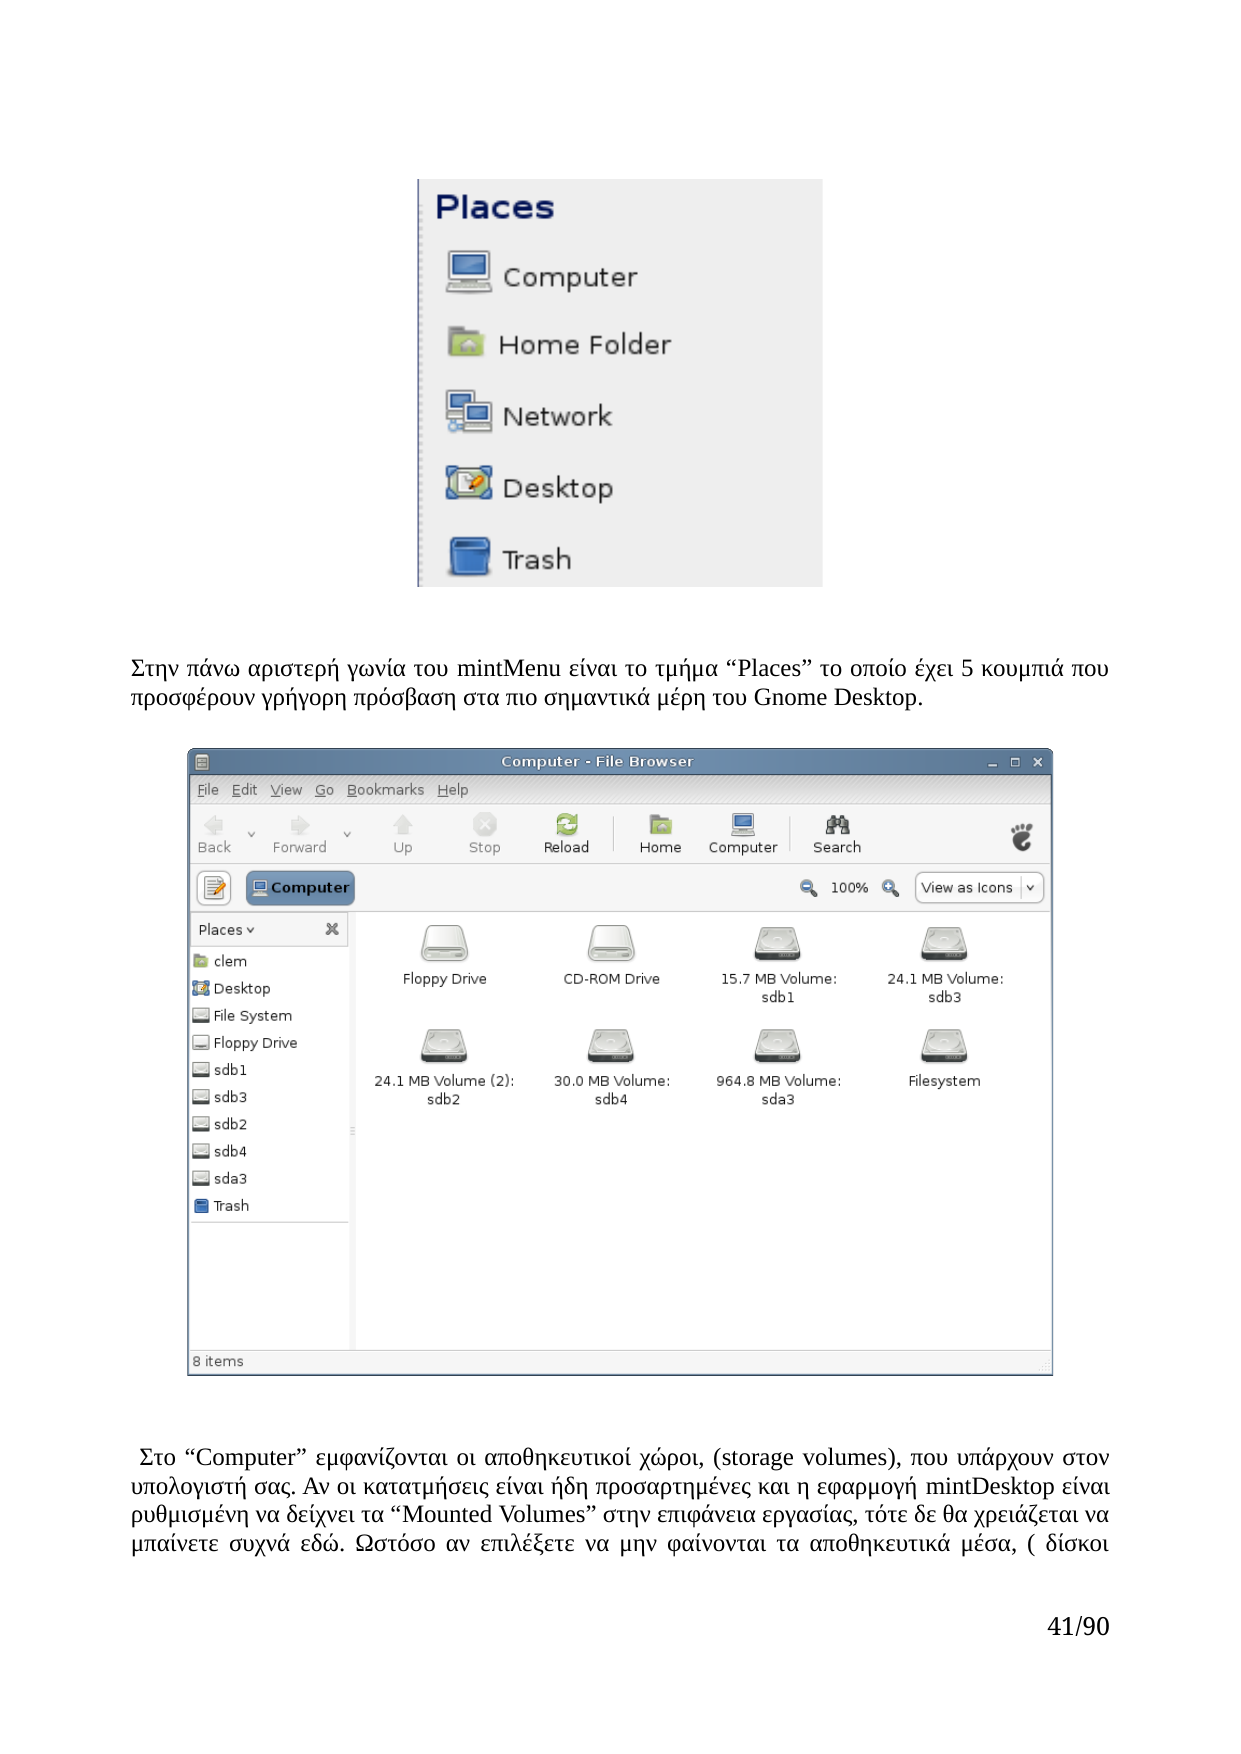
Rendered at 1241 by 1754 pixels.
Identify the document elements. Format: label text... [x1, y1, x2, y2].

picture [187, 748, 1054, 1376]
text Στο “Computer” εμφανίζονται οι αποθηκευτικοί χώροι, (storage volumes), που υπάρχουν στον υπολογιστή σας. Αν οι κατατμήσεις είναι ήδη προσαρτημένες και η εφαρμογή mintDesktop είναι ρυθμισμένη να δείχνει τα “Mounted Volumes” στην επιφάνεια εργασίας, τότε δε θα χρειάζεται να μπαίνετε συχνά εδώ. Ωστόσο αν επιλέξετε να μην φαίνονται τα αποθηκευτικά μέσα, ( δίσκοι [131, 1442, 1110, 1557]
text Στην πάνω αριστερή γωνία του mintMenu είναι το τμήμα “Places” το οποίο έχει 5 κουμπιά που προσφέρουν γρήγορη πρόσβαση στα πιο σημαντικά μέρη του Gnome Desktop. [131, 653, 1110, 711]
